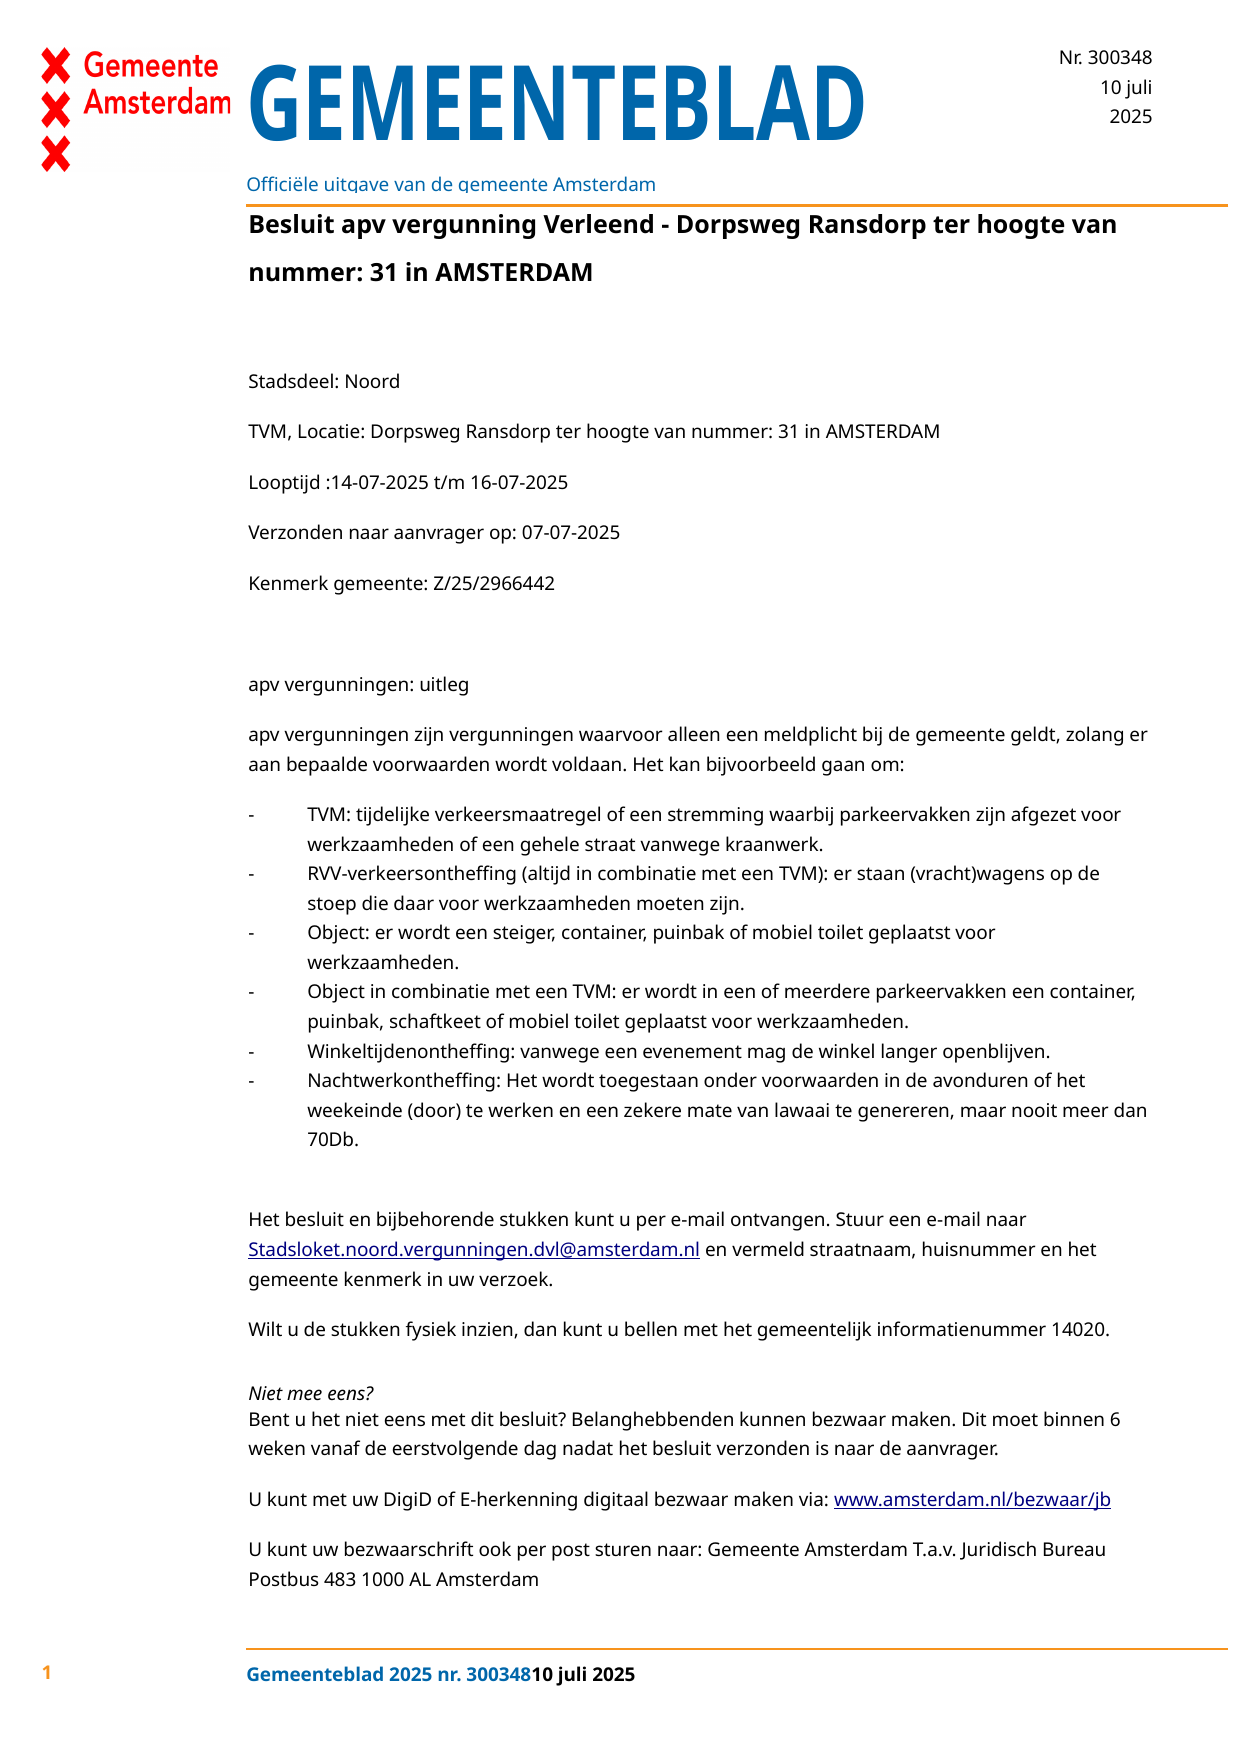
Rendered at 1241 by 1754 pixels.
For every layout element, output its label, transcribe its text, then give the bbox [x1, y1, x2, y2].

text Niet mee eens? [248, 1380, 1152, 1406]
list TVM: tijdelijke verkeersmaatregel of een stremming waarbij parkeervakken zijn afgezet voor werkzaamheden of een gehele straat vanwege kraanwerk. [248, 801, 1152, 857]
text Wilt u de stukken fysiek inzien, dan kunt u bellen met het gemeentelijk informatienummer 14020. [248, 1316, 1152, 1342]
text apv vergunningen: uitleg [248, 671, 1152, 697]
picture [41, 47, 231, 172]
text Het besluit en bijbehorende stukken kunt u per e-mail ontvangen. Stuur een e-mail naar Stadsloket.noord.vergunningen.dvl@amsterdam.nl en vermeld straatnaam, huisnummer en het gemeente kenmerk in uw verzoek. [248, 1207, 1152, 1292]
text Kenmerk gemeente: Z/25/2966442 [248, 570, 1152, 596]
text Bent u het niet eens met dit besluit? Belanghebbenden kunnen bezwaar maken. Dit moet binnen 6 weken vanaf de eerstvolgende dag nadat het besluit verzonden is naar de aanvrager. [248, 1406, 1152, 1461]
list Object in combinatie met een TVM: er wordt in een of meerdere parkeervakken een container, puinbak, schaftkeet of mobiel toilet geplaatst voor werkzaamheden. [248, 979, 1152, 1034]
text Verzonden naar aanvrager op: 07-07-2025 [248, 519, 1152, 545]
list Nachtwerkontheffing: Het wordt toegestaan onder voorwaarden in de avonduren of het weekeinde (door) te werken en een zekere mate van lawaai te genereren, maar nooit meer dan 70Db. [248, 1067, 1152, 1152]
text apv vergunningen zijn vergunningen waarvoor alleen een meldplicht bij de gemeente geldt, zolang er aan bepaalde voorwaarden wordt voldaan. Het kan bijvoorbeeld gaan om: [248, 721, 1152, 777]
text Looptijd :14-07-2025 t/m 16-07-2025 [248, 469, 1152, 495]
text Besluit apv vergunning Verleend - Dorpsweg Ransdorp ter hoogte van nummer: 31 in AMSTERDAM [248, 207, 1152, 288]
text TVM, Locatie: Dorpsweg Ransdorp ter hoogte van nummer: 31 in AMSTERDAM [248, 419, 1152, 444]
text U kunt uw bezwaarschrift ook per post sturen naar: Gemeente Amsterdam T.a.v. Juridisch Bureau Postbus 483 1000 AL Amsterdam [248, 1536, 1152, 1592]
list Winkeltijdenontheffing: vanwege een evenement mag de winkel langer openblijven. [248, 1038, 1152, 1064]
list Object: er wordt een steiger, container, puinbak of mobiel toilet geplaatst voor werkzaamheden. [248, 919, 1152, 975]
list RVV-verkeersontheffing (altijd in combinatie met een TVM): er staan (vracht)wagens op de stoep die daar voor werkzaamheden moeten zijn. [248, 860, 1152, 916]
text Stadsdeel: Noord [248, 368, 1152, 394]
text U kunt met uw DigiD of E-herkenning digitaal bezwaar maken via: www.amsterdam.nl/bezwaar/jb [248, 1486, 1152, 1512]
